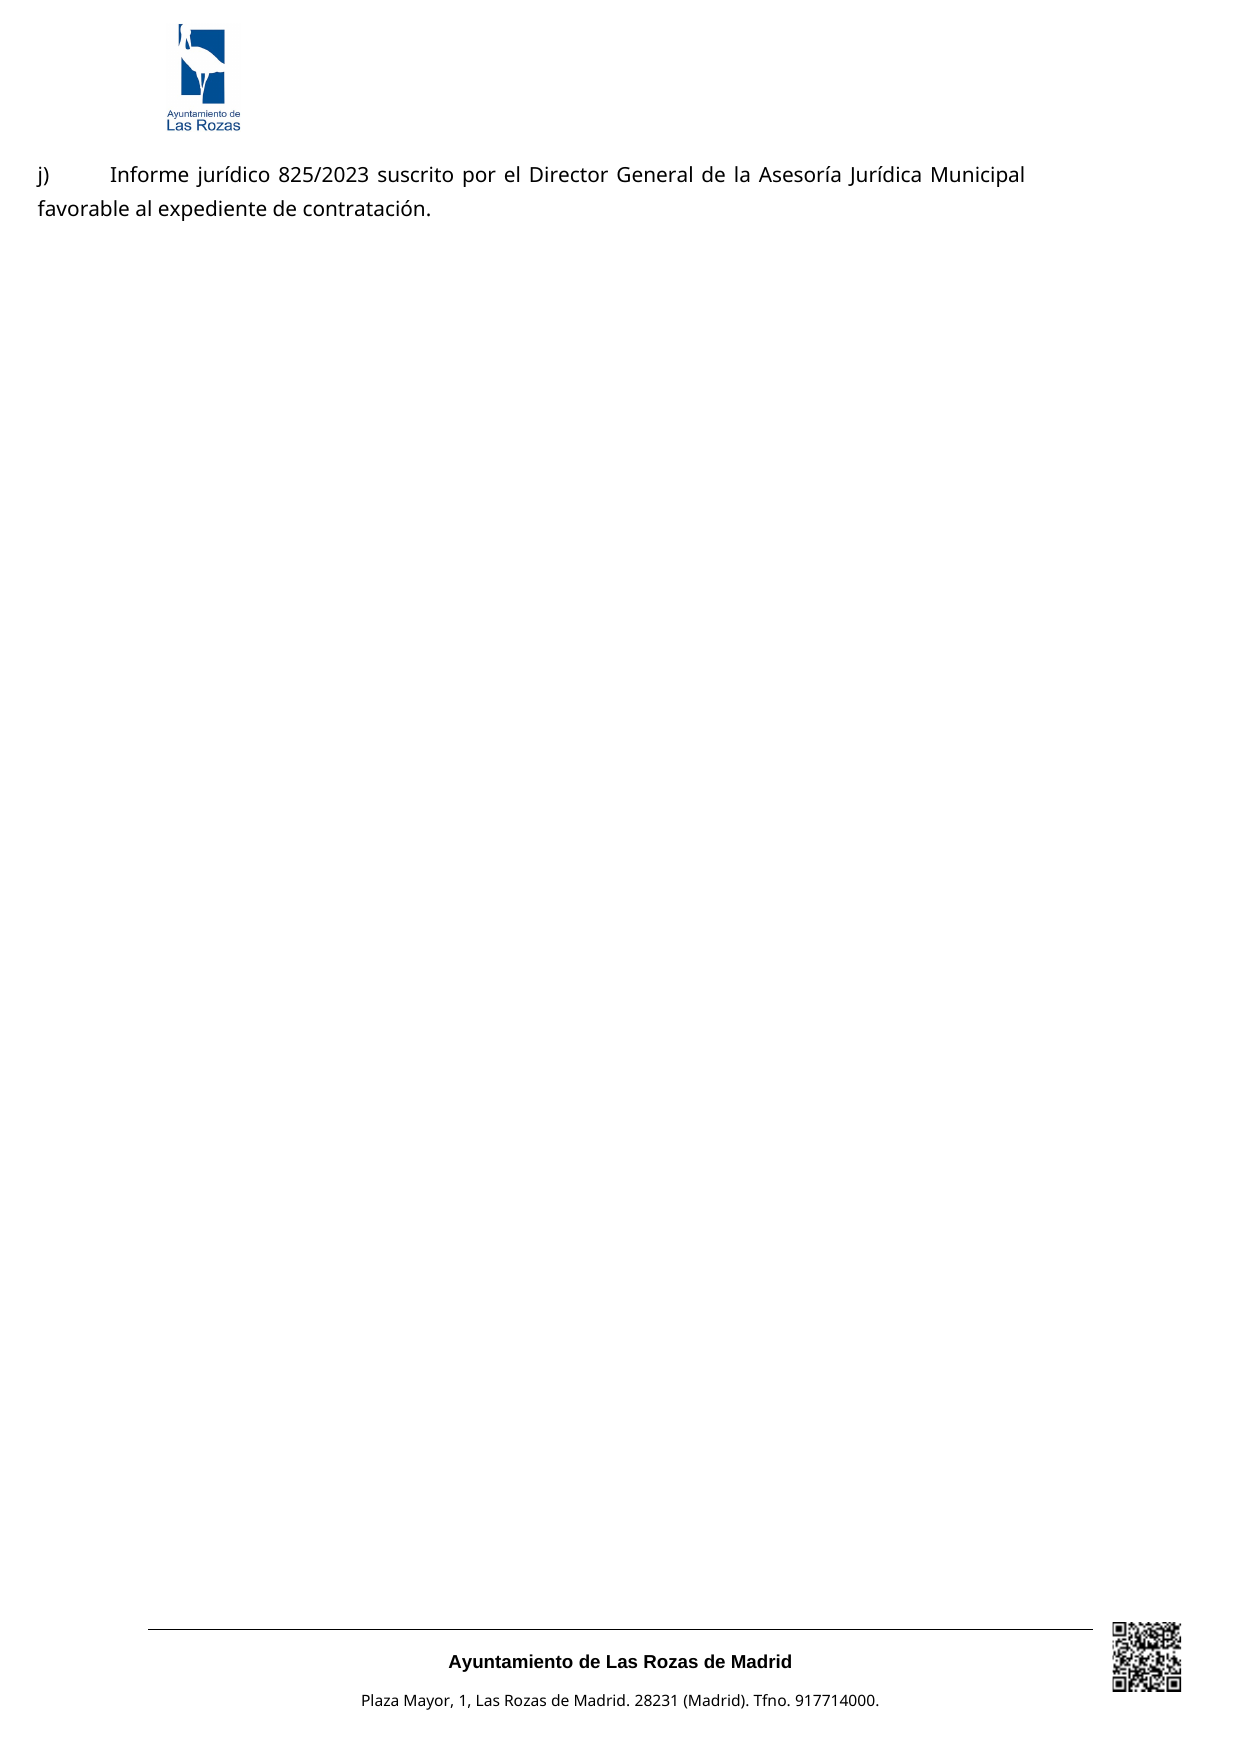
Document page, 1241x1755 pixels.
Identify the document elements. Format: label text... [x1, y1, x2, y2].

list Informe jurídico 825/2023 suscrito por el Director General de la Asesoría Jurídica Municipal favorable al expediente de contratación. [37, 160, 1093, 222]
